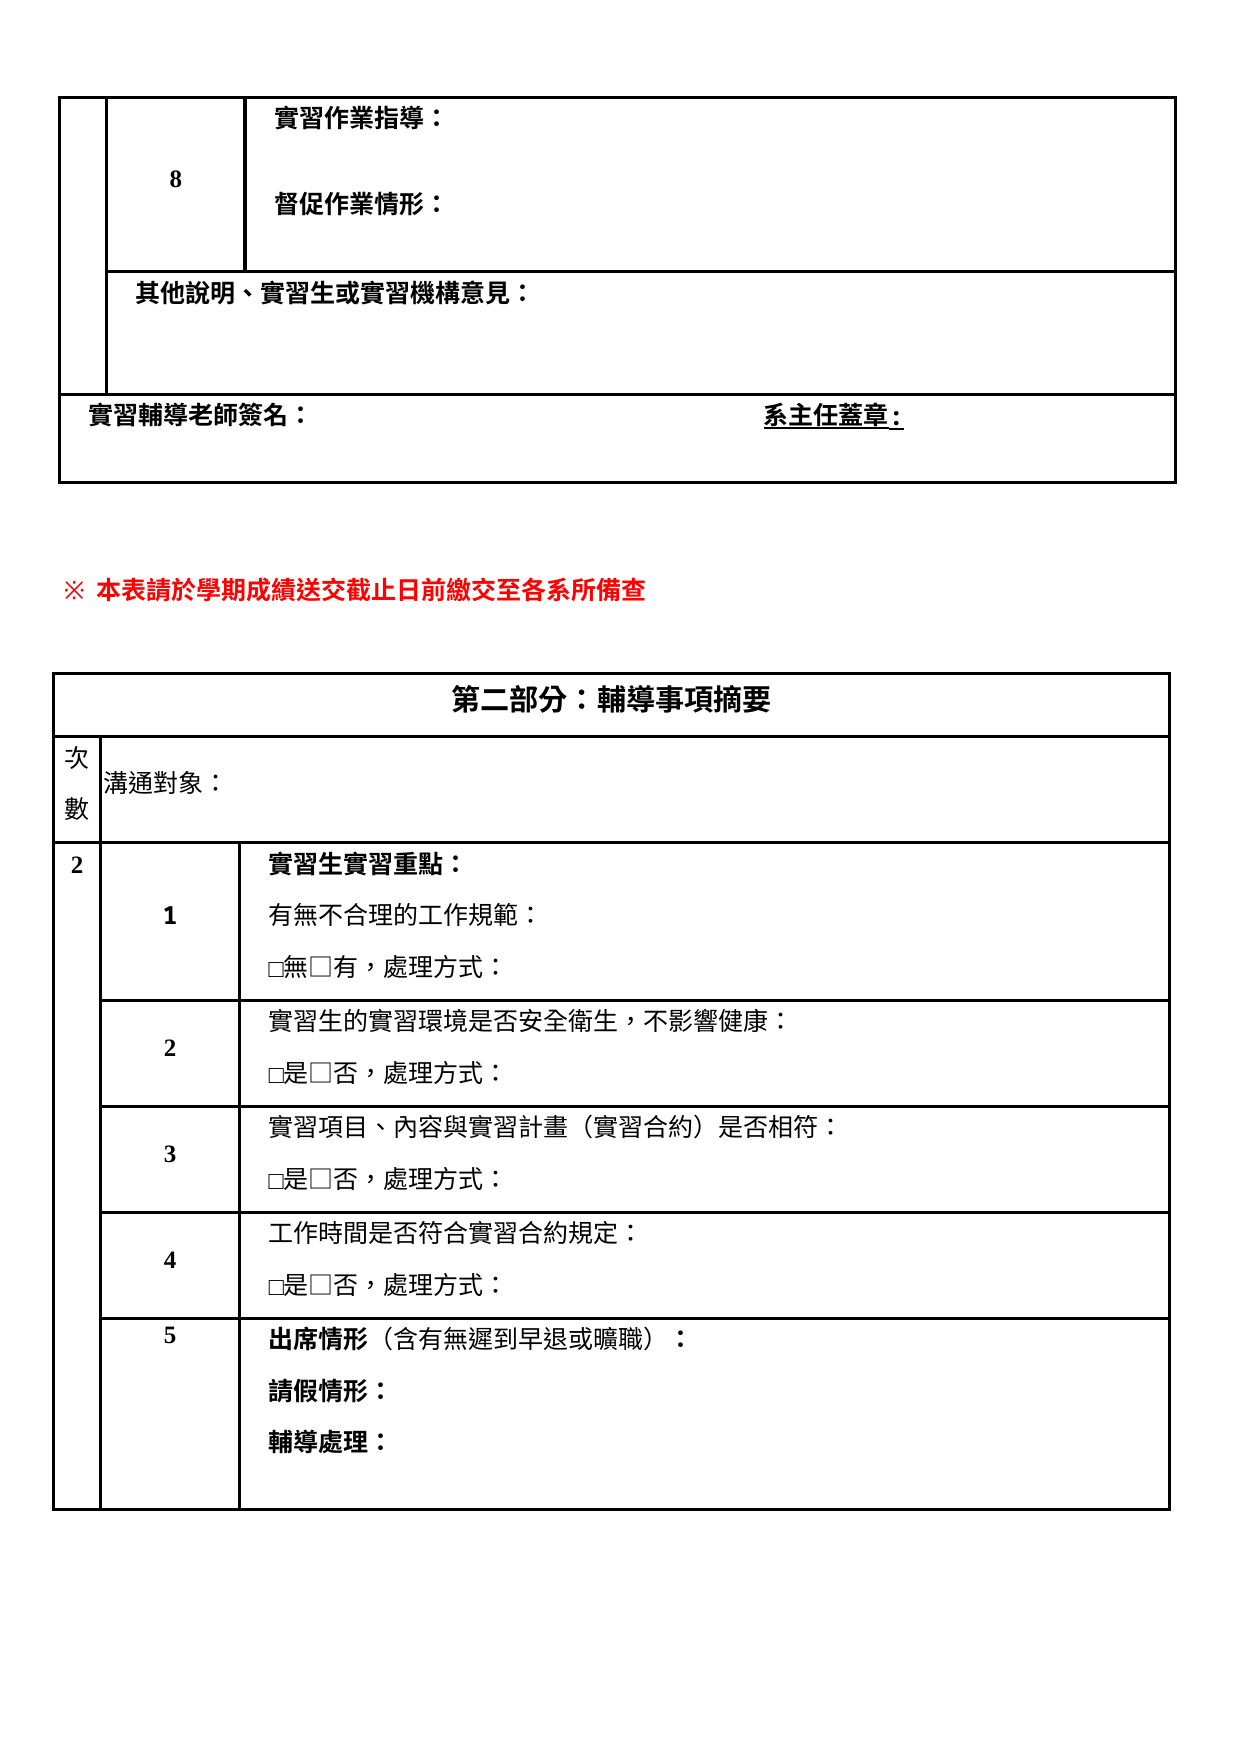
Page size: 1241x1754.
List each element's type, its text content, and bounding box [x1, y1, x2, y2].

table_cell 3 [102, 1108, 238, 1211]
table_cell [61, 99, 105, 393]
table_cell 2 [102, 1002, 238, 1105]
table_cell 溝通對象： [102, 738, 1168, 841]
table_cell 5 [102, 1320, 238, 1508]
table_cell 實習生的實習環境是否安全衛生，不影響健康： □是□否，處理方式： [241, 1002, 1168, 1105]
table_cell 次數 [55, 738, 99, 841]
table_cell 工作時間是否符合實習合約規定： □是□否，處理方式： [241, 1214, 1168, 1317]
table_cell 實習作業指導： 督促作業情形： [247, 99, 1174, 270]
list 本表請於學期成績送交截止日前繳交至各系所備查 [59, 547, 1181, 609]
table_cell 4 [102, 1214, 238, 1317]
table_cell 1 [102, 844, 238, 999]
table_cell 8 [108, 99, 243, 270]
table_cell 實習生實習重點： 有無不合理的工作規範： □無□有，處理方式： [241, 844, 1168, 999]
table_cell 實習項目、內容與實習計畫（實習合約）是否相符： □是□否，處理方式： [241, 1108, 1168, 1211]
table_cell 出席情形（含有無遲到早退或曠職）： 請假情形： 輔導處理： [241, 1320, 1168, 1508]
table_cell 實習輔導老師簽名： 系主任蓋章: [61, 396, 1174, 481]
table_cell 其他說明、實習生或實習機構意見： [108, 273, 1174, 393]
table_cell 2 [55, 844, 99, 1508]
table_header 第二部分：輔導事項摘要 [55, 675, 1168, 735]
